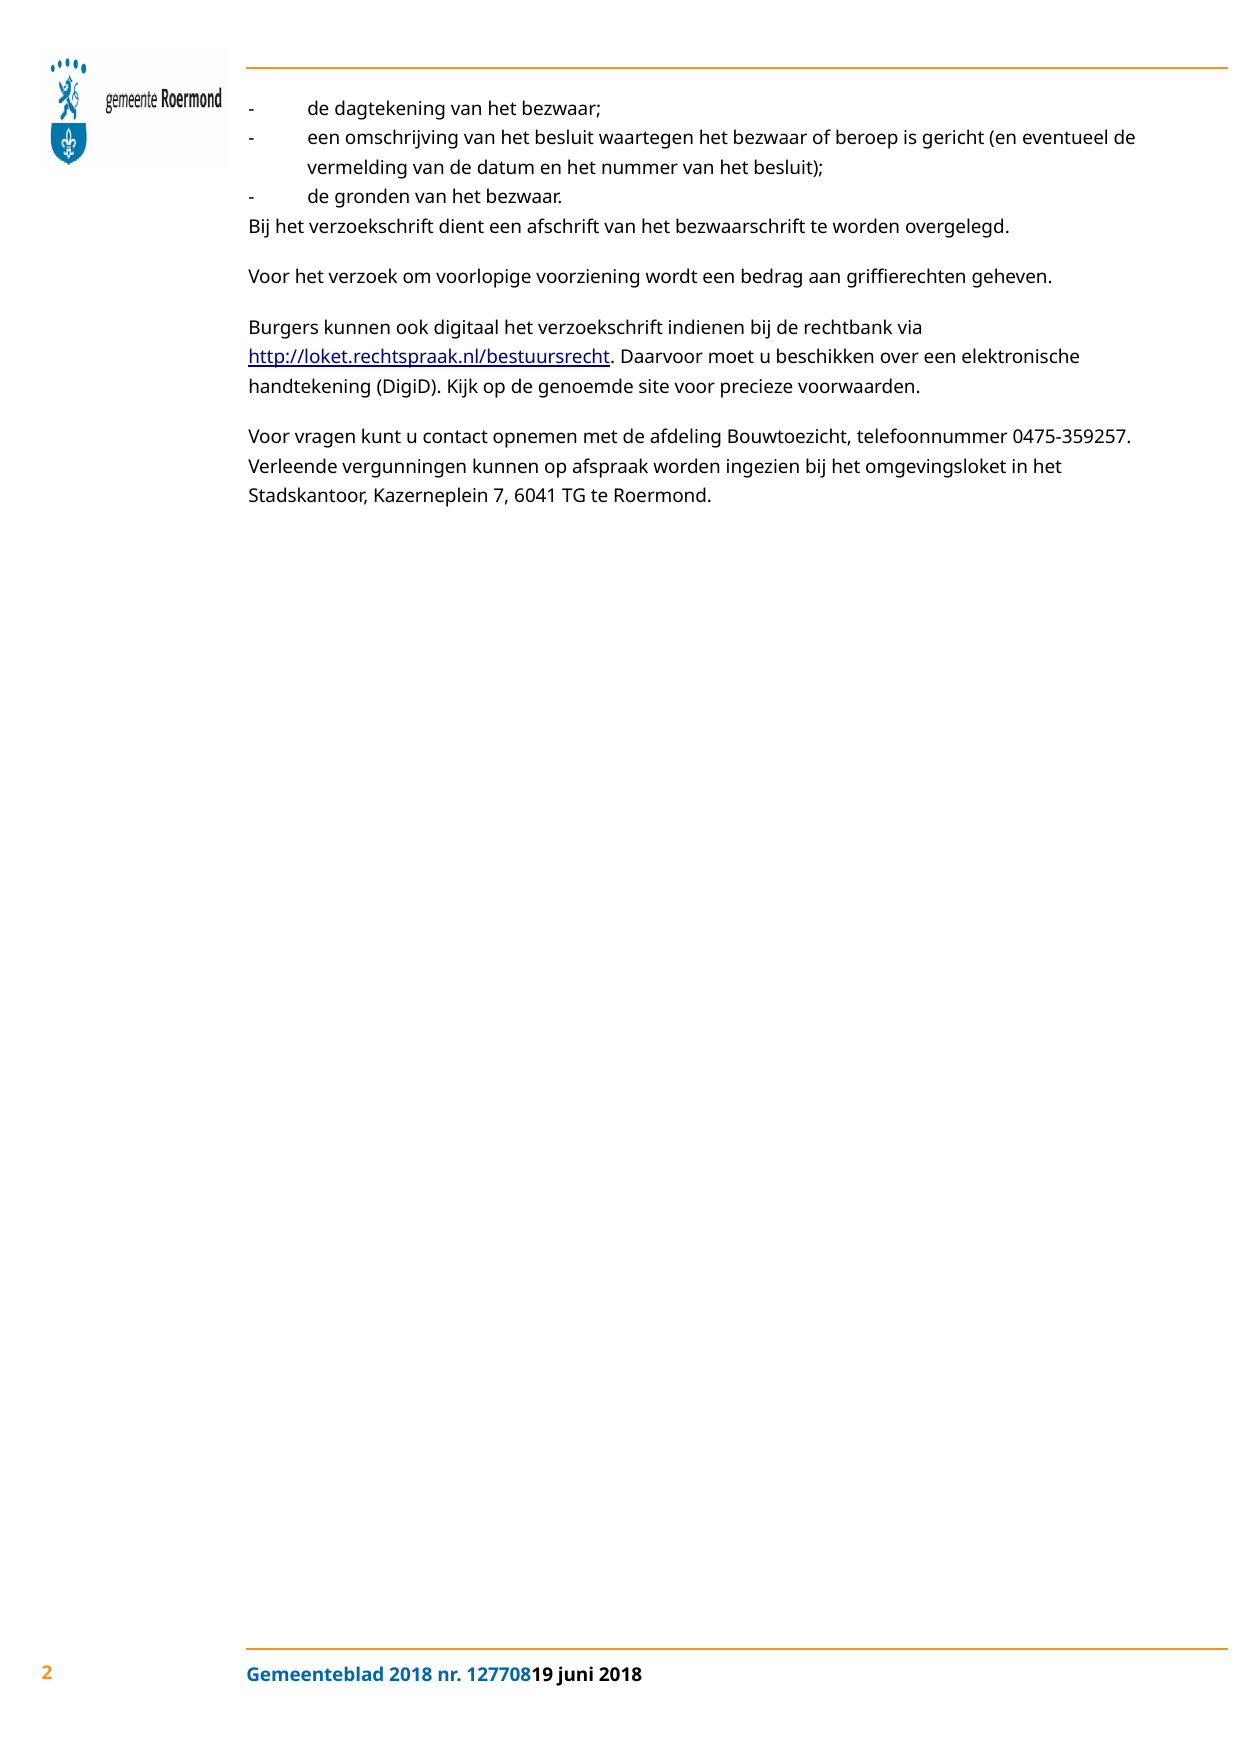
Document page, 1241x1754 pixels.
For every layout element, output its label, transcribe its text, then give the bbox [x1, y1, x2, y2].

text Bij het verzoekschrift dient een afschrift van het bezwaarschrift te worden overgelegd. [248, 213, 1152, 239]
text Voor vragen kunt u contact opnemen met de afdeling Bouwtoezicht, telefoonnummer 0475-359257. Verleende vergunningen kunnen op afspraak worden ingezien bij het omgevingsloket in het Stadskantoor, Kazerneplein 7, 6041 TG te Roermond. [248, 423, 1152, 508]
text Voor het verzoek om voorlopige voorziening wordt een bedrag aan griffierechten geheven. [248, 263, 1152, 289]
picture [41, 47, 231, 172]
text Burgers kunnen ook digitaal het verzoekschrift indienen bij de rechtbank via http://loket.rechtspraak.nl/bestuursrecht. Daarvoor moet u beschikken over een elektronische handtekening (DigiD). Kijk op de genoemde site voor precieze voorwaarden. [248, 314, 1152, 399]
list een omschrijving van het besluit waartegen het bezwaar of beroep is gericht (en eventueel de vermelding van de datum en het nummer van het besluit); [248, 124, 1152, 180]
list de gronden van het bezwaar. [248, 183, 1152, 209]
list de dagtekening van het bezwaar; [248, 95, 1152, 121]
